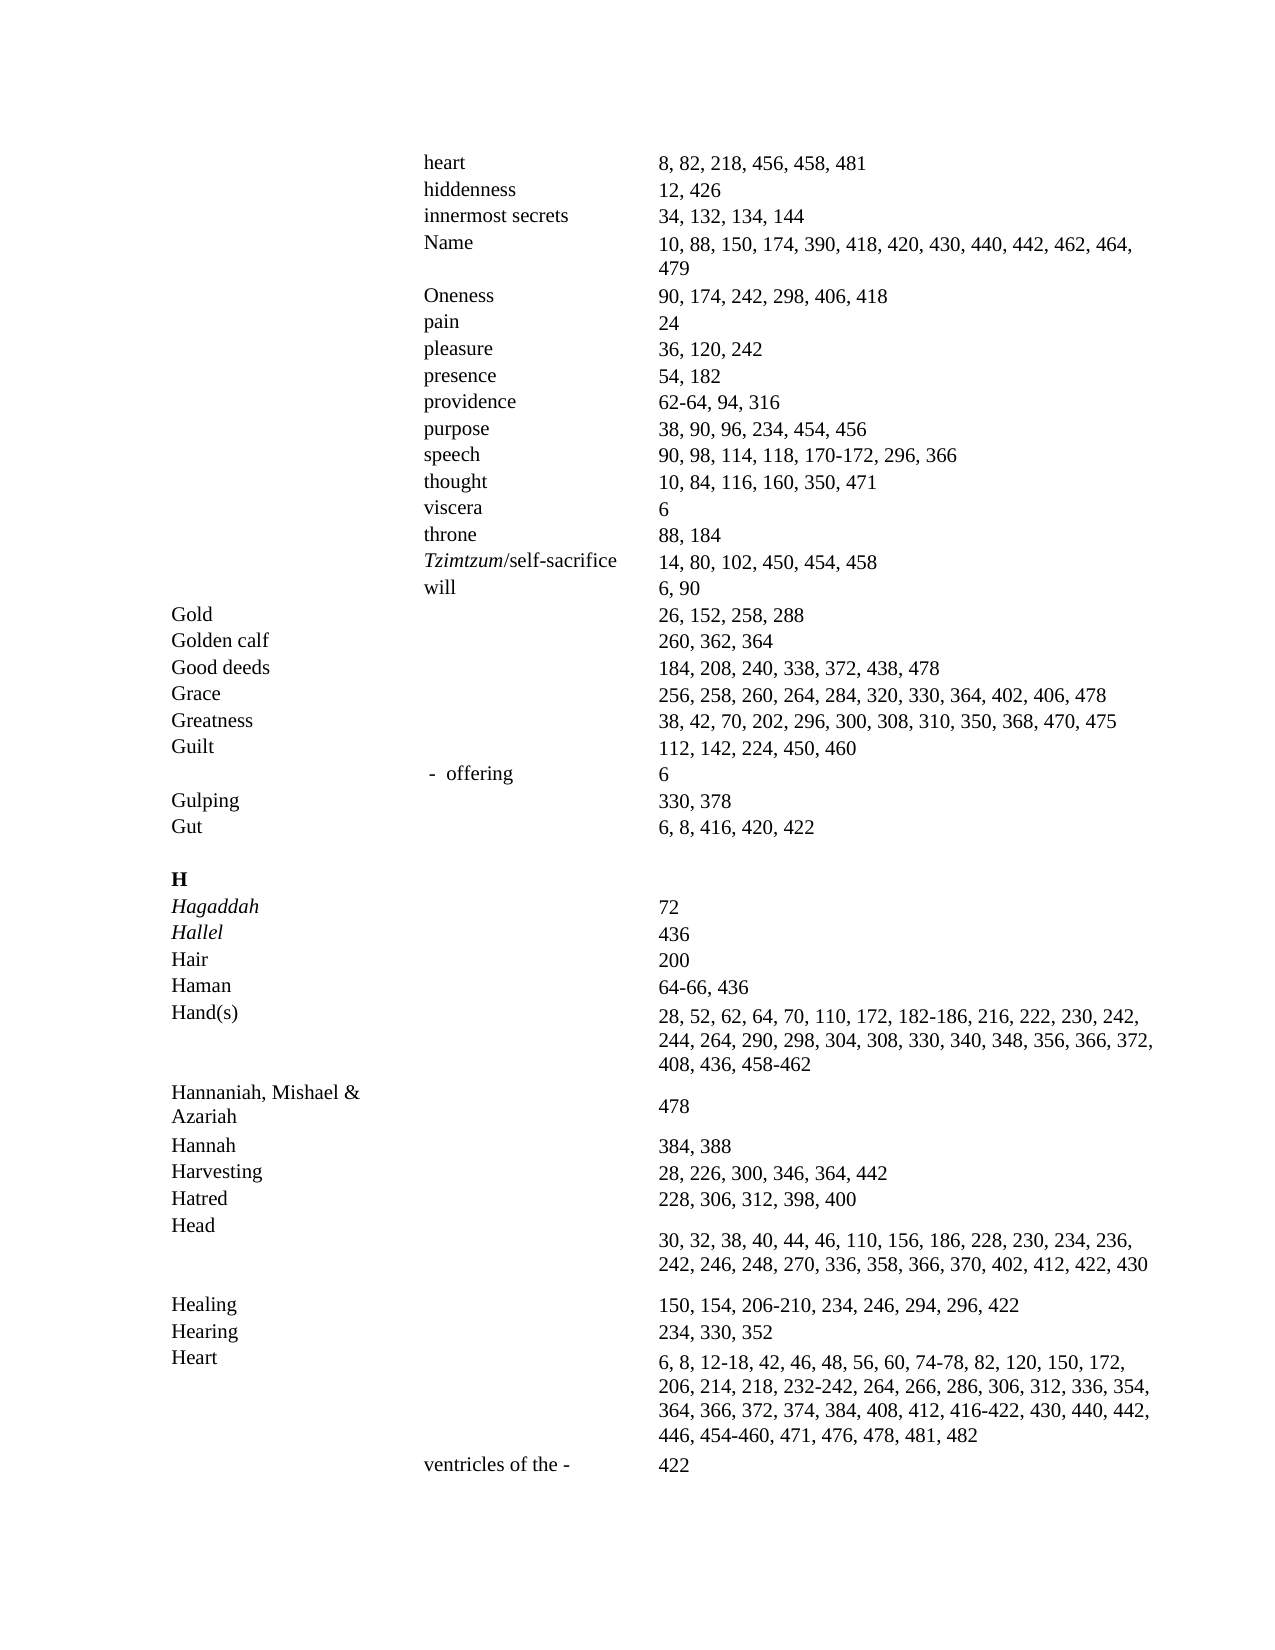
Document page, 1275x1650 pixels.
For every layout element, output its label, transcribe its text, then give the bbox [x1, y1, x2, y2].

table_cell [412, 1133, 647, 1159]
table_cell 30, 32, 38, 40, 44, 46, 110, 156, 186, 228, 230, 234, 236, 242, 246, 248, 270, 336, 358, 366, 370, 402, 412, 422, 430 [647, 1213, 1172, 1292]
table_cell 72 [647, 894, 1172, 920]
table_cell 34, 132, 134, 144 [647, 203, 1172, 230]
table_cell [412, 1080, 647, 1133]
table_cell [160, 150, 412, 177]
table_cell [412, 681, 647, 708]
table_cell [412, 602, 647, 628]
table_cell [160, 309, 412, 336]
table_cell [160, 575, 412, 602]
table_cell thought [412, 469, 647, 495]
table_cell 384, 388 [647, 1133, 1172, 1159]
table_cell purpose [412, 416, 647, 442]
table_cell pleasure [412, 336, 647, 362]
table_cell Good deeds [160, 655, 412, 681]
table_cell - offering [412, 761, 647, 787]
table_cell [412, 708, 647, 734]
table_cell 478 [647, 1080, 1172, 1133]
table_cell 38, 90, 96, 234, 454, 456 [647, 416, 1172, 442]
table_cell [412, 1000, 647, 1080]
table_cell [160, 283, 412, 309]
table_cell [160, 761, 412, 787]
table_cell [412, 841, 647, 867]
table_cell Guilt [160, 734, 412, 761]
table_cell 54, 182 [647, 363, 1172, 389]
table_cell Heart [160, 1345, 412, 1452]
table_cell [160, 389, 412, 416]
table_cell 256, 258, 260, 264, 284, 320, 330, 364, 402, 406, 478 [647, 681, 1172, 708]
table_cell 10, 84, 116, 160, 350, 471 [647, 469, 1172, 495]
table_cell [160, 841, 412, 867]
table_cell 234, 330, 352 [647, 1319, 1172, 1345]
table_cell [412, 1159, 647, 1186]
table_cell [160, 363, 412, 389]
table_cell [412, 1319, 647, 1345]
table_cell Gut [160, 814, 412, 841]
table_cell [160, 230, 412, 283]
table_cell [412, 1186, 647, 1212]
table_cell Hallel [160, 920, 412, 947]
table_cell [160, 549, 412, 575]
table_cell [412, 734, 647, 761]
table_cell [412, 867, 647, 894]
table_cell 64-66, 436 [647, 974, 1172, 1000]
table_cell speech [412, 442, 647, 469]
table_cell providence [412, 389, 647, 416]
table_cell [412, 894, 647, 920]
table_cell 62-64, 94, 316 [647, 389, 1172, 416]
table_cell [412, 974, 647, 1000]
table_cell [160, 416, 412, 442]
table_cell 88, 184 [647, 522, 1172, 548]
table_cell Hannaniah, Mishael & Azariah [160, 1080, 412, 1133]
table_cell [647, 867, 1172, 894]
table_cell viscera [412, 495, 647, 522]
table_cell Hand(s) [160, 1000, 412, 1080]
table_cell [412, 947, 647, 973]
table_cell [412, 814, 647, 841]
table_cell Tzimtzum/self-sacrifice [412, 549, 647, 575]
table_cell 184, 208, 240, 338, 372, 438, 478 [647, 655, 1172, 681]
table_cell 260, 362, 364 [647, 628, 1172, 655]
table_cell [412, 1213, 647, 1292]
table_cell 6, 8, 12-18, 42, 46, 48, 56, 60, 74-78, 82, 120, 150, 172, 206, 214, 218, 232-242, 264, 266, 286, 306, 312, 336, 354, 364, 366, 372, 374, 384, 408, 412, 416-422, 430, 440, 442, 446, 454-460, 471, 476, 478, 481, 482 [647, 1345, 1172, 1452]
table_cell [160, 1452, 412, 1478]
table_cell [647, 841, 1172, 867]
table_cell 112, 142, 224, 450, 460 [647, 734, 1172, 761]
table_cell [160, 522, 412, 548]
table_cell hiddenness [412, 177, 647, 203]
table_cell [160, 469, 412, 495]
table_cell Gold [160, 602, 412, 628]
table_cell 8, 82, 218, 456, 458, 481 [647, 150, 1172, 177]
table_cell 6, 90 [647, 575, 1172, 602]
table_cell [160, 495, 412, 522]
table_cell [412, 655, 647, 681]
table_cell 90, 174, 242, 298, 406, 418 [647, 283, 1172, 309]
table_cell H [160, 867, 412, 894]
table_cell Hearing [160, 1319, 412, 1345]
table_cell [412, 920, 647, 947]
table_cell throne [412, 522, 647, 548]
table_cell [160, 177, 412, 203]
table_cell 24 [647, 309, 1172, 336]
table_cell Golden calf [160, 628, 412, 655]
table_cell 28, 226, 300, 346, 364, 442 [647, 1159, 1172, 1186]
table_cell 150, 154, 206-210, 234, 246, 294, 296, 422 [647, 1292, 1172, 1319]
table_cell pain [412, 309, 647, 336]
table_cell 90, 98, 114, 118, 170-172, 296, 366 [647, 442, 1172, 469]
table_cell 330, 378 [647, 788, 1172, 814]
table_cell [412, 628, 647, 655]
table_cell 12, 426 [647, 177, 1172, 203]
table_cell innermost secrets [412, 203, 647, 230]
table_cell [160, 336, 412, 362]
table_cell ventricles of the - [412, 1452, 647, 1478]
table_cell 6, 8, 416, 420, 422 [647, 814, 1172, 841]
table_cell 28, 52, 62, 64, 70, 110, 172, 182-186, 216, 222, 230, 242, 244, 264, 290, 298, 304, 308, 330, 340, 348, 356, 366, 372, 408, 436, 458-462 [647, 1000, 1172, 1080]
table_cell Grace [160, 681, 412, 708]
table_cell presence [412, 363, 647, 389]
table_cell heart [412, 150, 647, 177]
table_cell will [412, 575, 647, 602]
table_cell Hatred [160, 1186, 412, 1212]
table_cell Head [160, 1213, 412, 1292]
table_cell [412, 788, 647, 814]
table_cell 10, 88, 150, 174, 390, 418, 420, 430, 440, 442, 462, 464, 479 [647, 230, 1172, 283]
table_cell 6 [647, 761, 1172, 787]
table_cell Name [412, 230, 647, 283]
table_cell Gulping [160, 788, 412, 814]
table_cell Hair [160, 947, 412, 973]
table_cell Haman [160, 974, 412, 1000]
table_cell Hannah [160, 1133, 412, 1159]
table_cell Hagaddah [160, 894, 412, 920]
table_cell 228, 306, 312, 398, 400 [647, 1186, 1172, 1212]
table_cell 6 [647, 495, 1172, 522]
table_cell 14, 80, 102, 450, 454, 458 [647, 549, 1172, 575]
table_cell Healing [160, 1292, 412, 1319]
table_cell Oneness [412, 283, 647, 309]
table_cell Greatness [160, 708, 412, 734]
table_cell [160, 203, 412, 230]
table_cell 422 [647, 1452, 1172, 1478]
table_cell 200 [647, 947, 1172, 973]
table_cell [412, 1345, 647, 1452]
table_cell 36, 120, 242 [647, 336, 1172, 362]
table_cell 436 [647, 920, 1172, 947]
table_cell 38, 42, 70, 202, 296, 300, 308, 310, 350, 368, 470, 475 [647, 708, 1172, 734]
table_cell [412, 1292, 647, 1319]
table_cell [160, 442, 412, 469]
table_cell Harvesting [160, 1159, 412, 1186]
table_cell 26, 152, 258, 288 [647, 602, 1172, 628]
